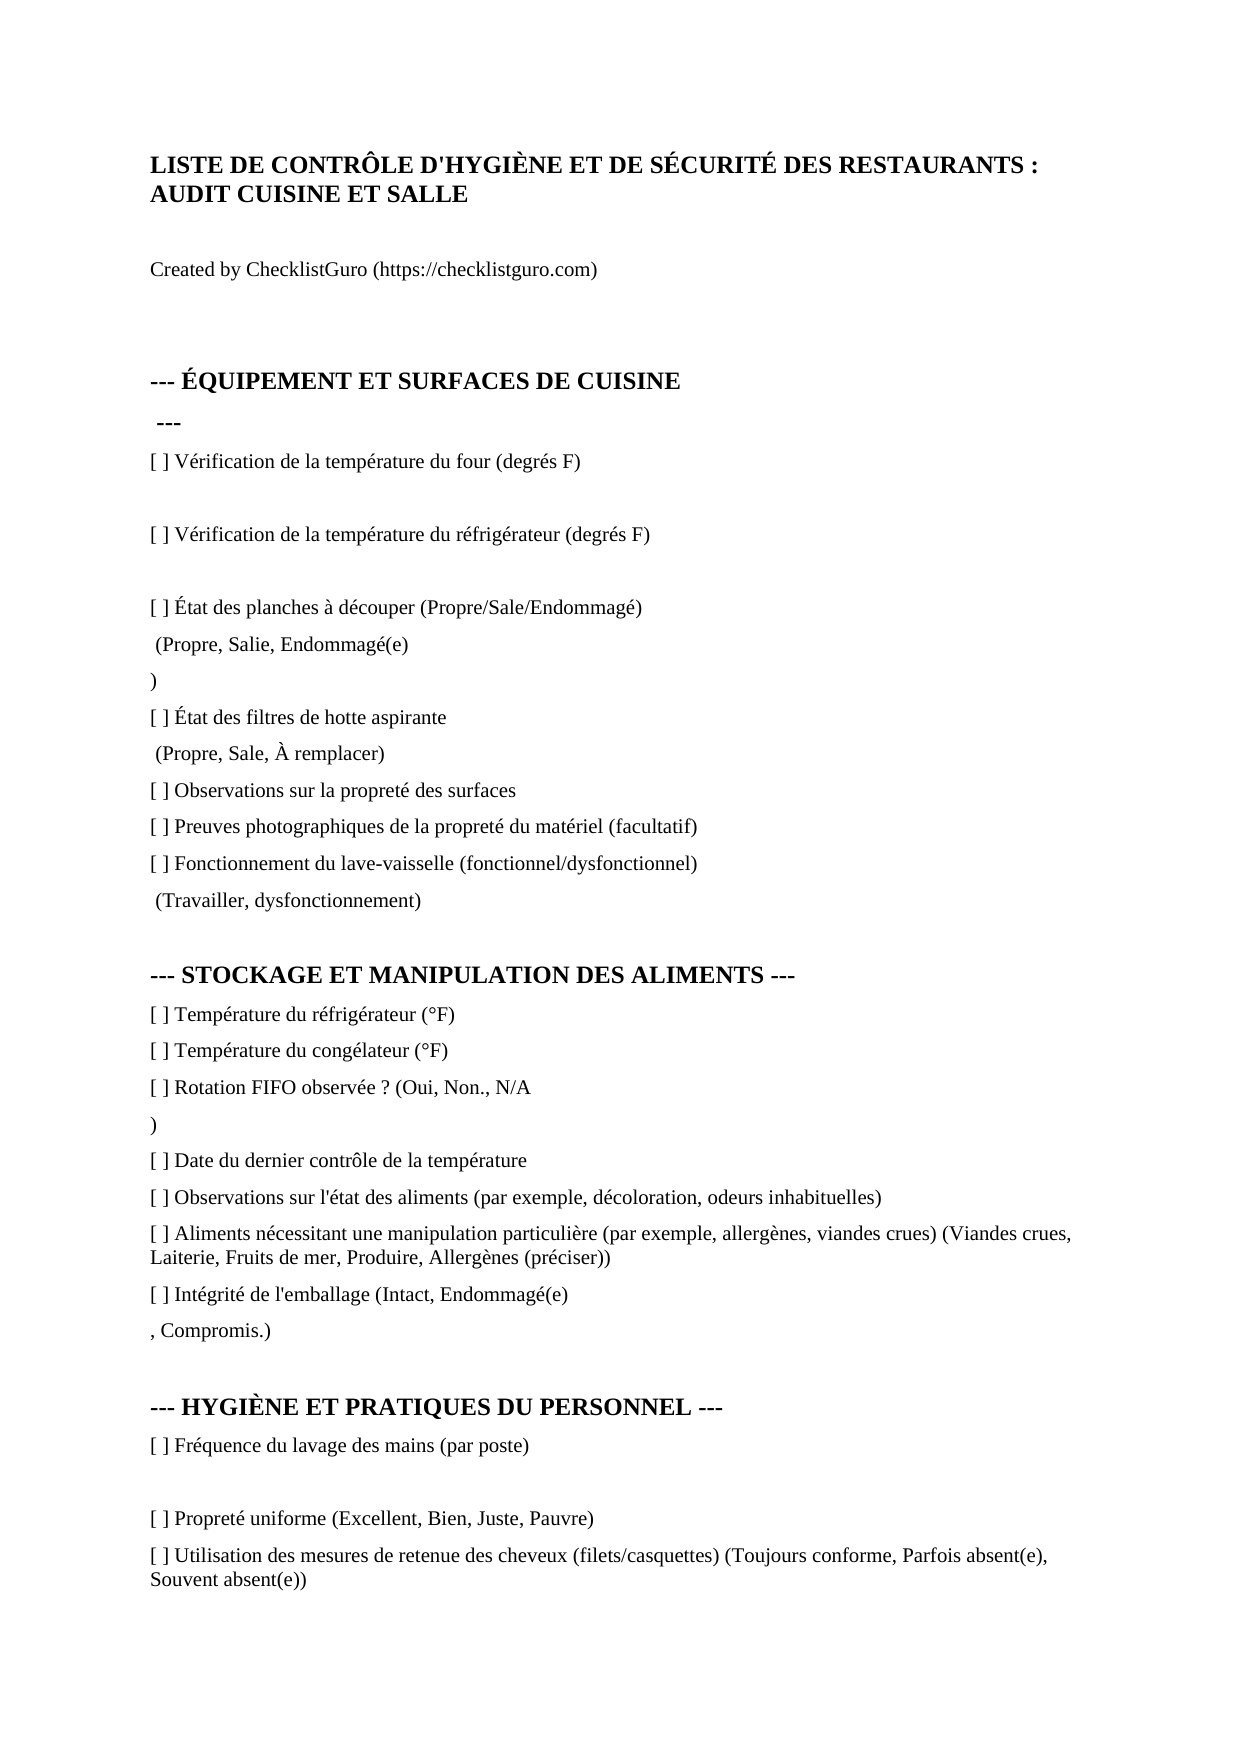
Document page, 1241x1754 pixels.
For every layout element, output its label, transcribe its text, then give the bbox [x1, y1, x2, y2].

text [ ] Rotation FIFO observée ? (Oui, Non., N/A [150, 1075, 1090, 1099]
text --- ÉQUIPEMENT ET SURFACES DE CUISINE [150, 366, 1090, 395]
text (Travailler, dysfonctionnement) [150, 887, 1090, 912]
text ) [150, 1112, 1090, 1136]
text ) [150, 668, 1090, 692]
text --- [150, 407, 1090, 436]
text [ ] Observations sur l'état des aliments (par exemple, décoloration, odeurs inhabituelles) [150, 1185, 1090, 1209]
text [ ] Vérification de la température du réfrigérateur (degrés F) [150, 522, 1090, 546]
text , Compromis.) [150, 1318, 1090, 1342]
text [ ] État des planches à découper (Propre/Sale/Endommagé) [150, 595, 1090, 619]
text [ ] Température du réfrigérateur (°F) [150, 1002, 1090, 1026]
text [ ] Intégrité de l'emballage (Intact, Endommagé(e) [150, 1282, 1090, 1306]
text [ ] Preuves photographiques de la propreté du matériel (facultatif) [150, 814, 1090, 838]
text Created by ChecklistGuro (https://checklistguro.com) [150, 257, 1090, 281]
text [ ] Date du dernier contrôle de la température [150, 1148, 1090, 1172]
text (Propre, Salie, Endommagé(e) [150, 632, 1090, 656]
text (Propre, Sale, À remplacer) [150, 741, 1090, 765]
text [ ] Observations sur la propreté des surfaces [150, 778, 1090, 802]
text --- STOCKAGE ET MANIPULATION DES ALIMENTS --- [150, 961, 1090, 989]
text [ ] Fréquence du lavage des mains (par poste) [150, 1433, 1090, 1457]
text --- HYGIÈNE ET PRATIQUES DU PERSONNEL --- [150, 1392, 1090, 1420]
text [ ] Vérification de la température du four (degrés F) [150, 449, 1090, 473]
text [ ] Fonctionnement du lave-vaisselle (fonctionnel/dysfonctionnel) [150, 851, 1090, 875]
text [ ] Propreté uniforme (Excellent, Bien, Juste, Pauvre) [150, 1506, 1090, 1530]
text [ ] Utilisation des mesures de retenue des cheveux (filets/casquettes) (Toujours conforme, Parfois absent(e), Souvent absent(e)) [150, 1542, 1090, 1591]
text [ ] Aliments nécessitant une manipulation particulière (par exemple, allergènes, viandes crues) (Viandes crues, Laiterie, Fruits de mer, Produire, Allergènes (préciser)) [150, 1221, 1090, 1269]
text [ ] Température du congélateur (°F) [150, 1038, 1090, 1062]
text LISTE DE CONTRÔLE D'HYGIÈNE ET DE SÉCURITÉ DES RESTAURANTS : AUDIT CUISINE ET SALLE [150, 150, 1090, 207]
text [ ] État des filtres de hotte aspirante [150, 705, 1090, 729]
